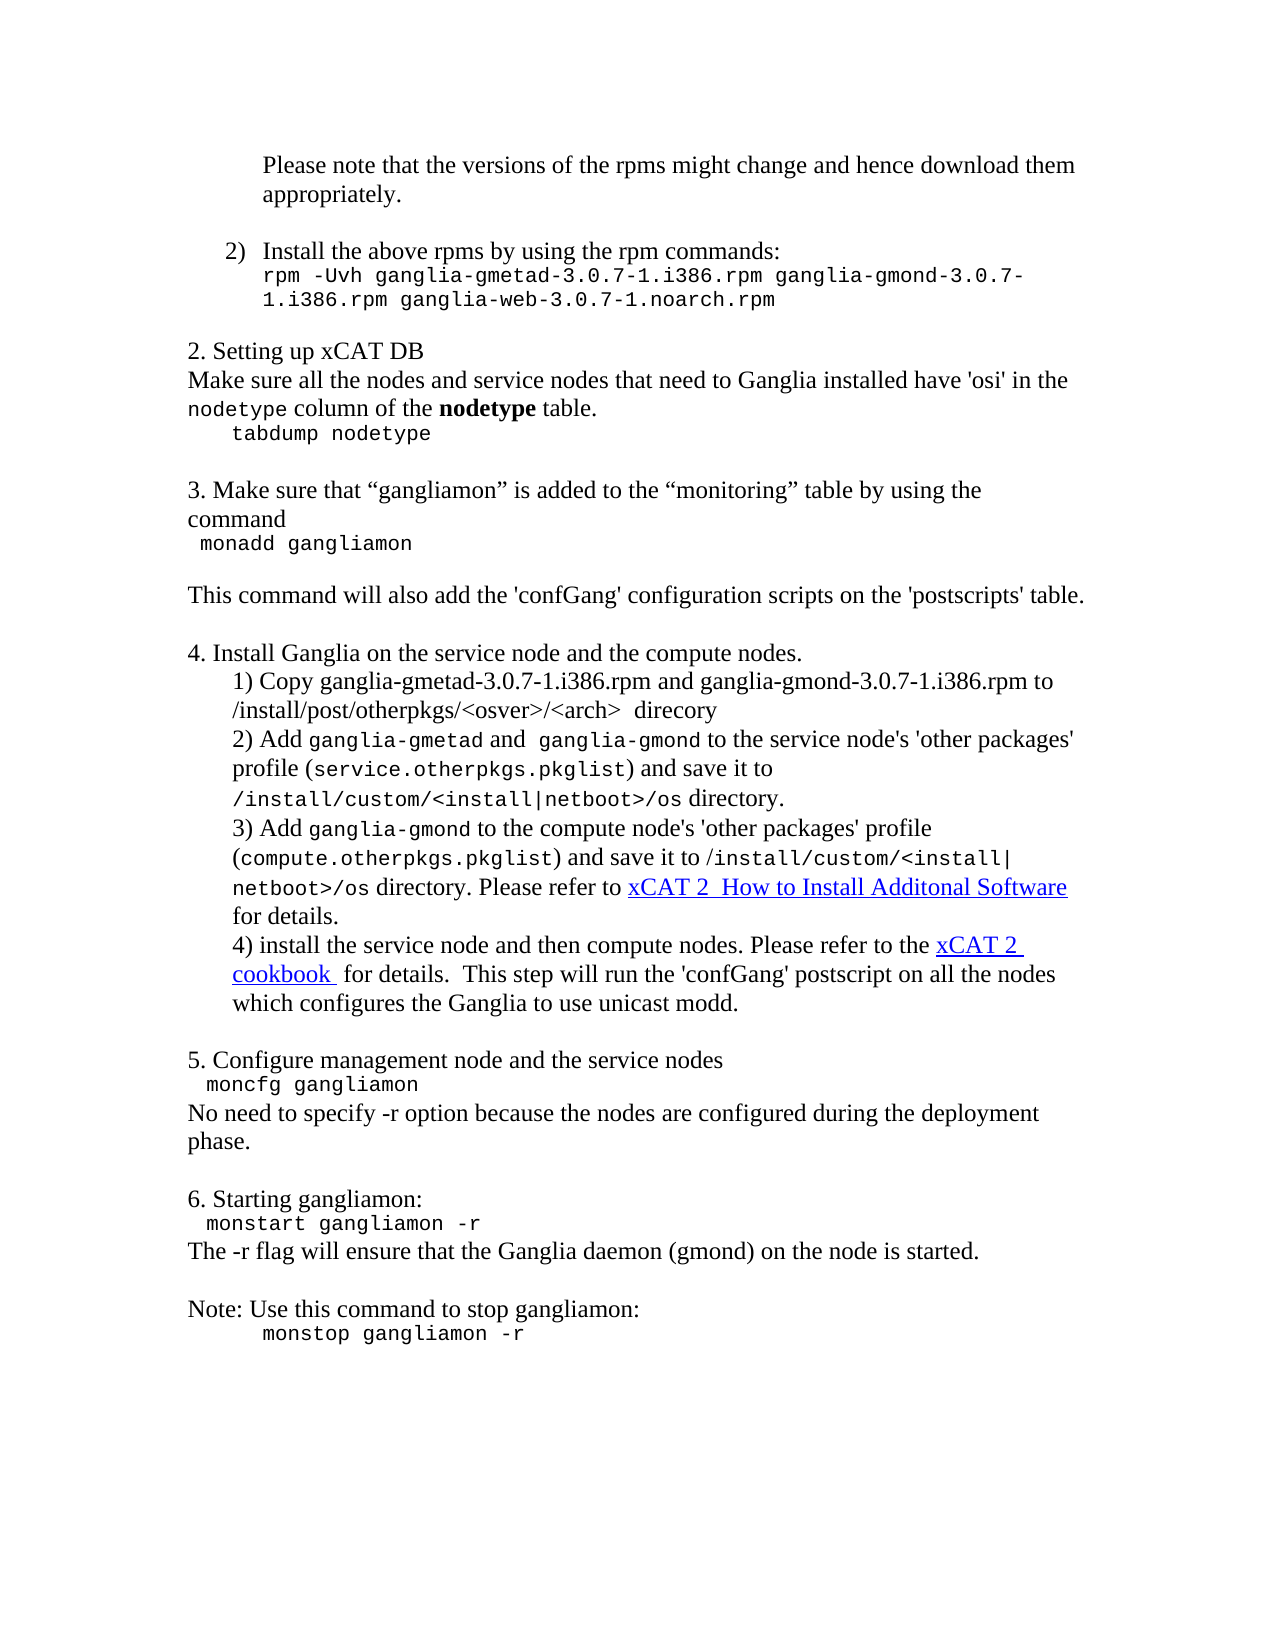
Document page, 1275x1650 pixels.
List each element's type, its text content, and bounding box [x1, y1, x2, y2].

list monadd gangliamon [150, 533, 1087, 557]
list 3. Make sure that “gangliamon” is added to the “monitoring” table by using the [150, 475, 1087, 504]
list moncfg gangliamon [150, 1074, 1087, 1098]
list 6. Starting gangliamon: [150, 1184, 1087, 1213]
list 5. Configure management node and the service nodes [150, 1045, 1087, 1074]
list Install the above rpms by using the rpm commands: [225, 236, 1087, 265]
list No need to specify -r option because the nodes are configured during the deployment phase. [150, 1098, 1087, 1155]
list monstart gangliamon -r [150, 1213, 1087, 1236]
list 2. Setting up xCAT DB [150, 336, 1087, 365]
list Make sure all the nodes and service nodes that need to Ganglia installed have 'osi' in the nodetype column of the nodetype table. [150, 365, 1087, 423]
text 3) Add ganglia-gmond to the compute node's 'other packages' profile (compute.otherpkgs.pkglist) and save it to /install/custom/<install|netboot>/os directory. Please refer to xCAT 2 How to Install Additonal Software for details. [232, 813, 1087, 930]
list command [150, 504, 1087, 533]
text Note: Use this command to stop gangliamon: [187, 1294, 1087, 1322]
text 4) install the service node and then compute nodes. Please refer to the xCAT 2 cookbook for details. This step will run the 'confGang' postscript on all the nodes which configures the Ganglia to use unicast modd. [232, 930, 1087, 1016]
text 2) Add ganglia-gmetad and ganglia-gmond to the service node's 'other packages' profile (service.otherpkgs.pkglist) and save it to /install/custom/<install|netboot>/os directory. [232, 724, 1087, 813]
list rpm -Uvh ganglia-gmetad-3.0.7-1.i386.rpm ganglia-gmond-3.0.7-1.i386.rpm ganglia-web-3.0.7-1.noarch.rpm [225, 265, 1087, 312]
list tabdump nodetype [150, 423, 1087, 447]
list This command will also add the 'confGang' configuration scripts on the 'postscripts' table. [150, 580, 1087, 609]
list monstop gangliamon -r [225, 1322, 1087, 1346]
list The -r flag will ensure that the Ganglia daemon (gmond) on the node is started. [150, 1236, 1087, 1265]
list Please note that the versions of the rpms might change and hence download them appropriately. [225, 150, 1087, 207]
text 1) Copy ganglia-gmetad-3.0.7-1.i386.rpm and ganglia-gmond-3.0.7-1.i386.rpm to /install/post/otherpkgs/<osver>/<arch> direcory [232, 666, 1087, 724]
text 4. Install Ganglia on the service node and the compute nodes. [187, 638, 1087, 666]
